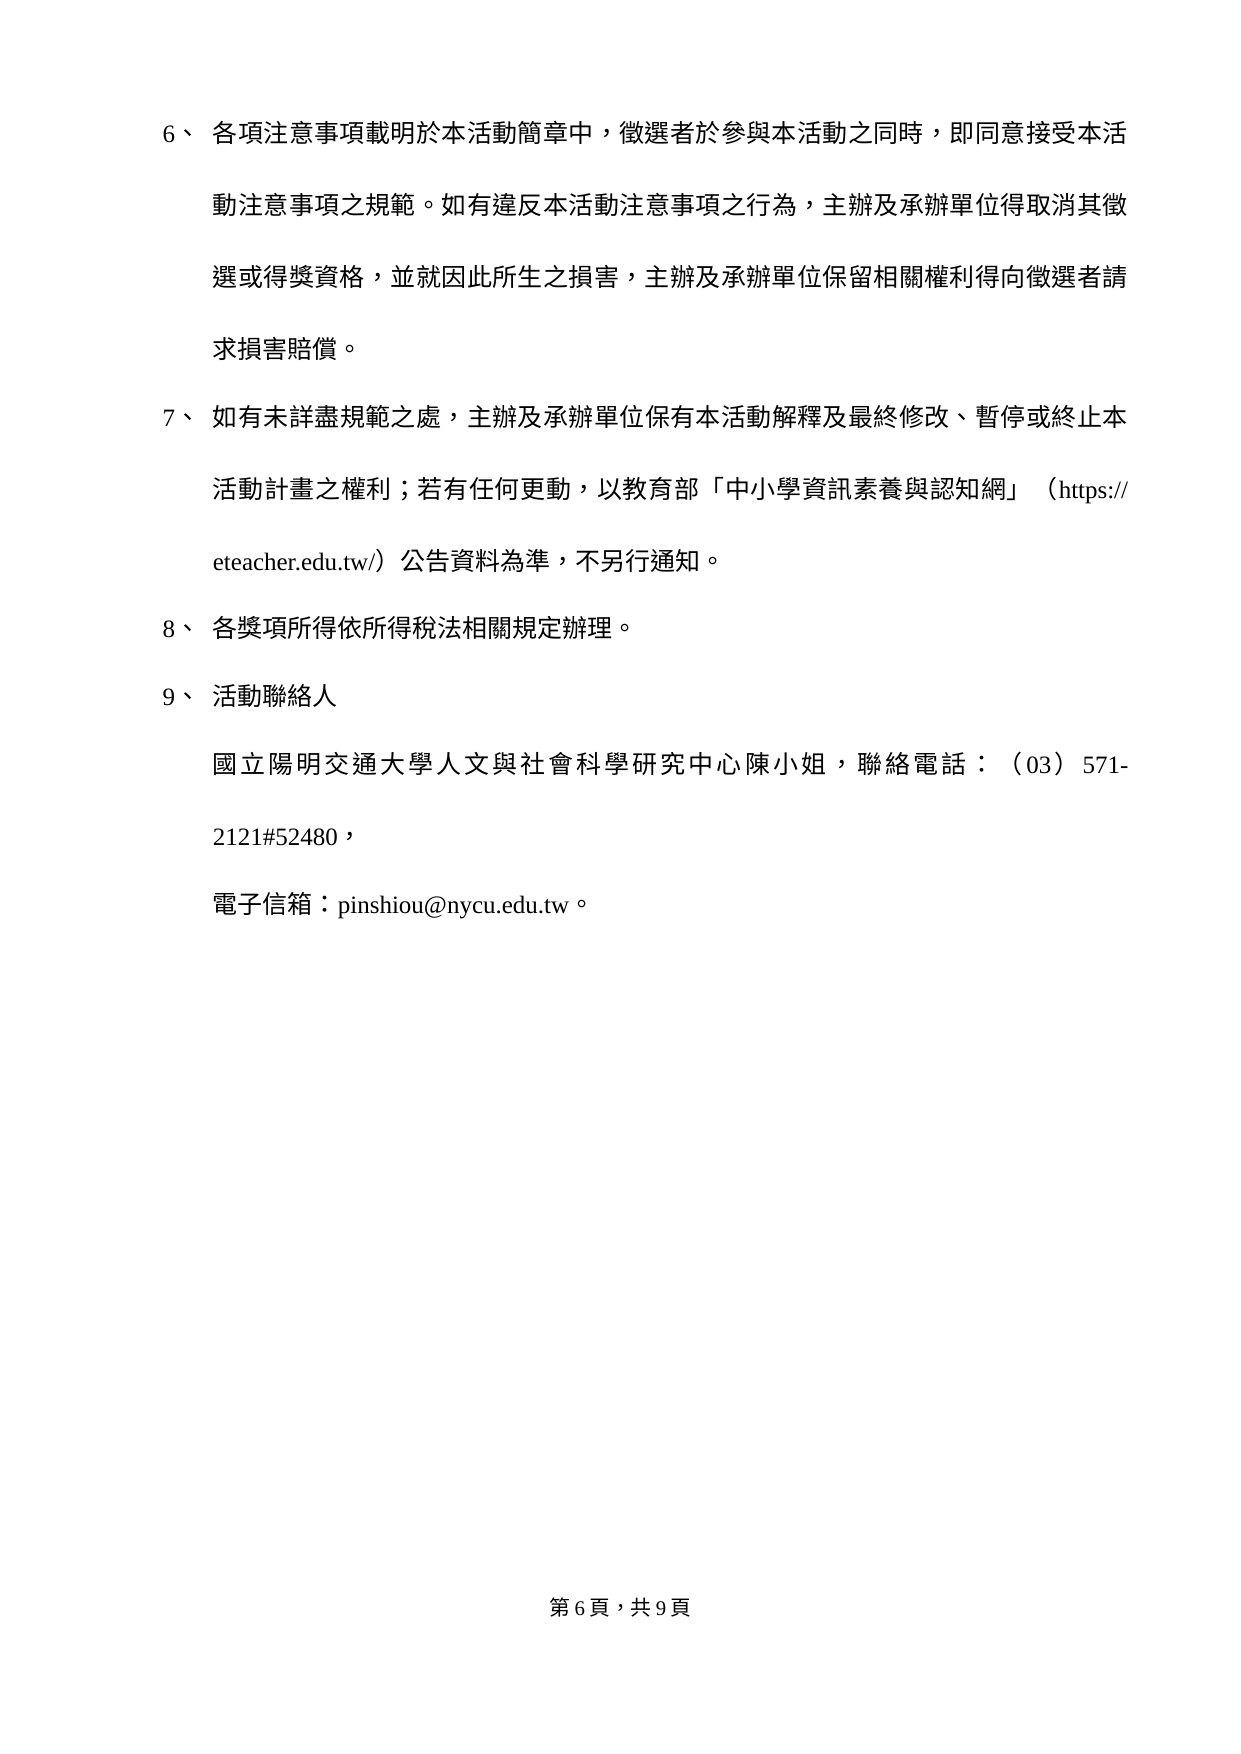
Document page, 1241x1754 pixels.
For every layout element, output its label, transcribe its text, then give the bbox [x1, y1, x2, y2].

list 各獎項所得依所得稅法相關規定辦理。 [162, 585, 1128, 648]
list 活動聯絡人 [162, 653, 1128, 716]
list 如有未詳盡規範之處，主辦及承辦單位保有本活動解釋及最終修改、暫停或終止本活動計畫之權利；若有任何更動，以教育部「中小學資訊素養與認知網」（https://eteacher.edu.tw/）公告資料為準，不另行通知。 [162, 374, 1128, 580]
text 電子信箱：pinshiou@nycu.edu.tw。 [213, 861, 1128, 923]
text 國立陽明交通大學人文與社會科學研究中心陳小姐，聯絡電話：（03）571-2121#52480， [213, 721, 1128, 856]
list 各項注意事項載明於本活動簡章中，徵選者於參與本活動之同時，即同意接受本活動注意事項之規範。如有違反本活動注意事項之行為，主辦及承辦單位得取消其徵選或得獎資格，並就因此所生之損害，主辦及承辦單位保留相關權利得向徵選者請求損害賠償。 [162, 90, 1128, 368]
